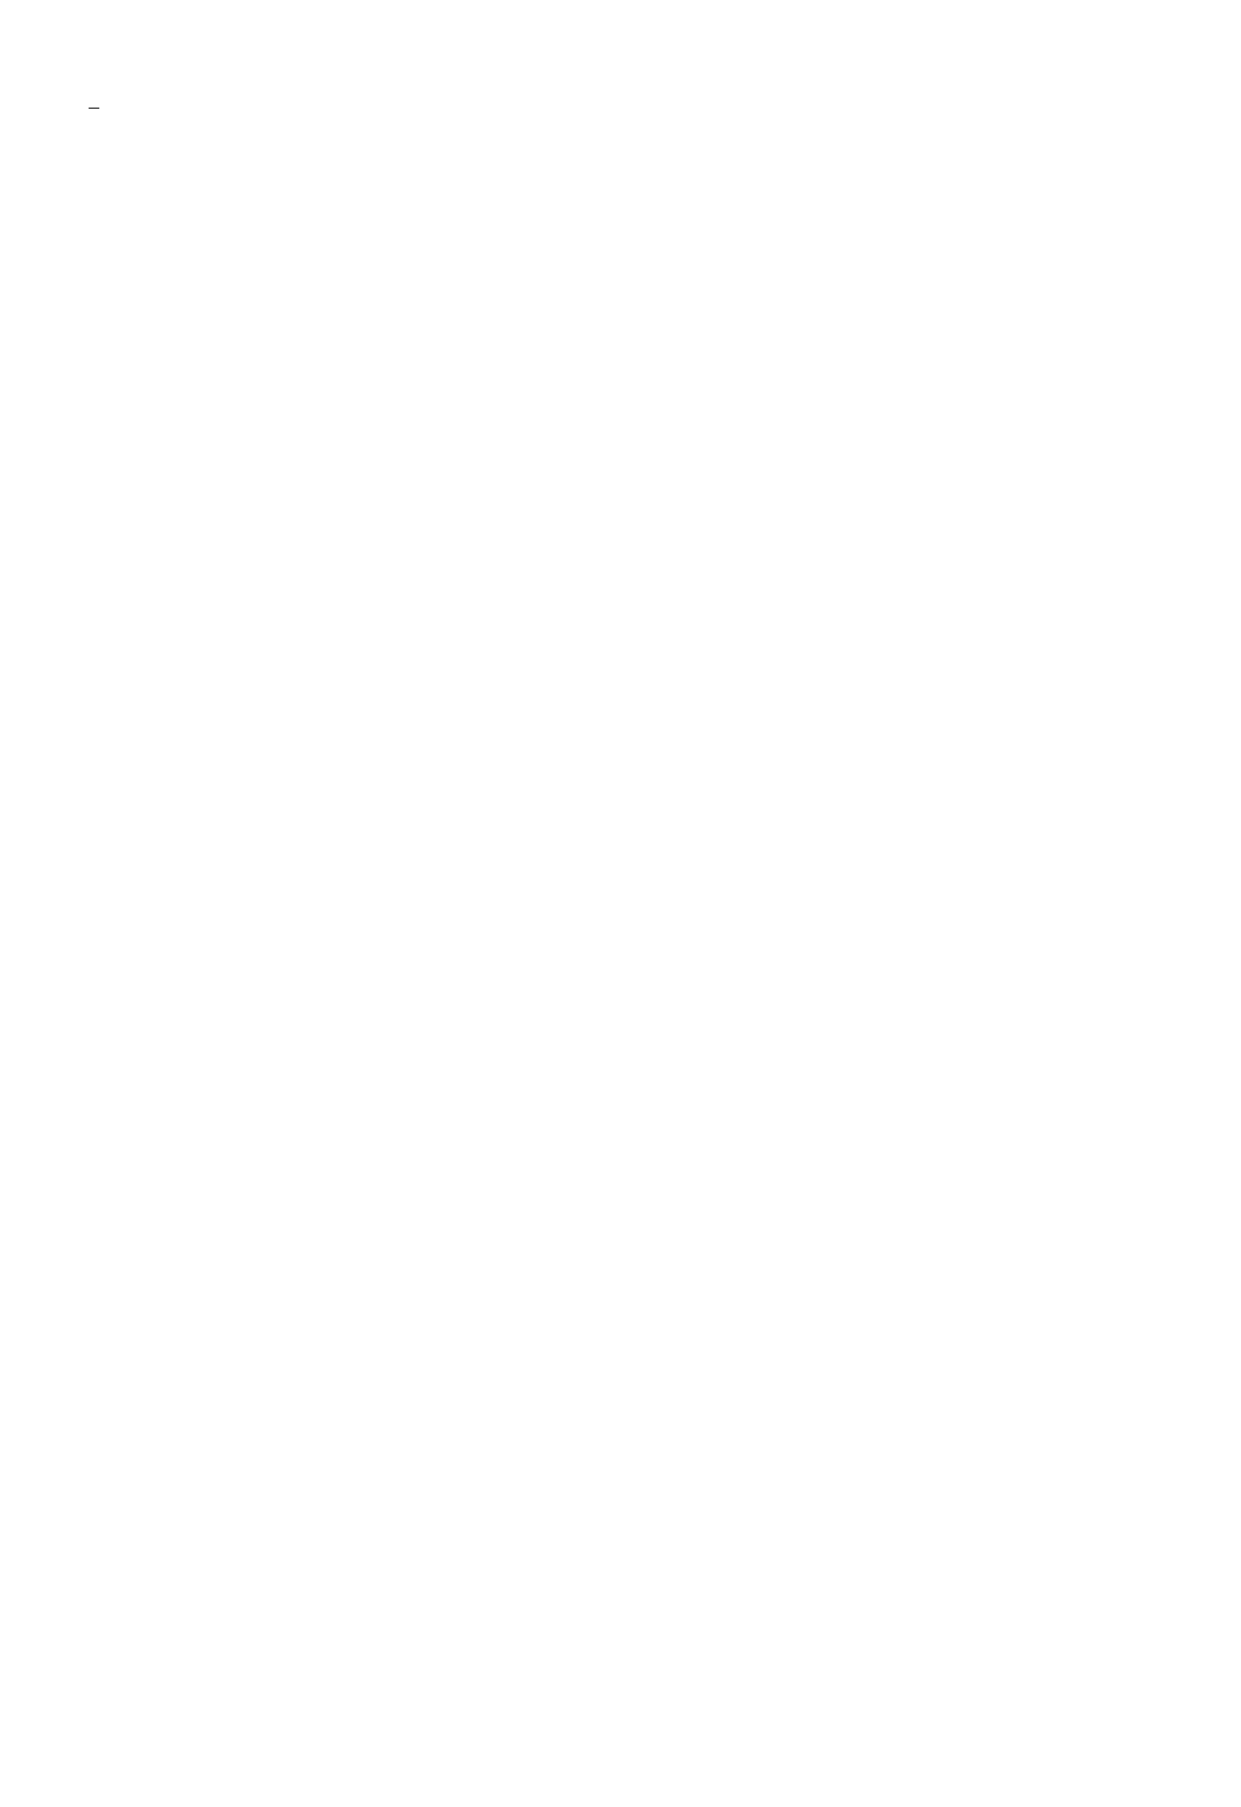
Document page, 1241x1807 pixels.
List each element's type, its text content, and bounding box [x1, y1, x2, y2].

text – [89, 94, 1231, 118]
